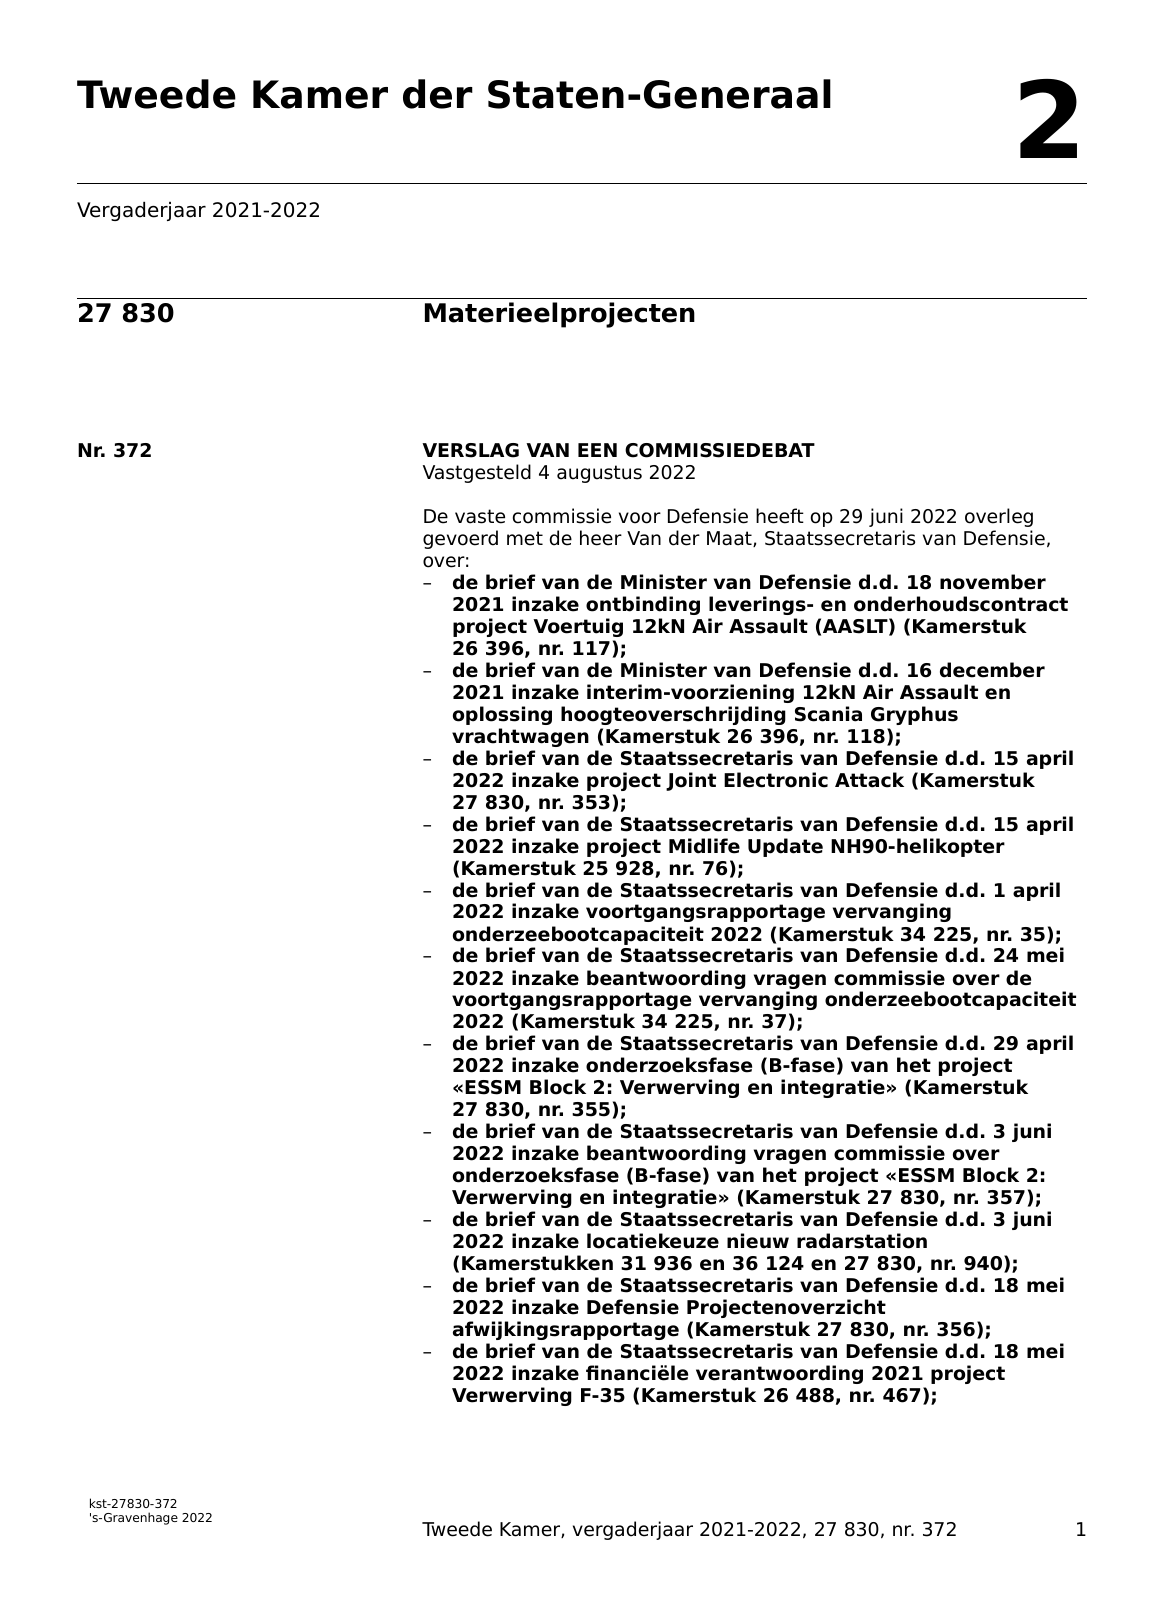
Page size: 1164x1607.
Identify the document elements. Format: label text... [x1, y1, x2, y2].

text – de brief van de Staatssecretaris van Defensie d.d. 1 april 2022 inzake voortgangsrapportage vervanging onderzeebootcapaciteit 2022 (Kamerstuk 34 225, nr. 35); [422, 879, 1087, 945]
text Vastgesteld 4 augustus 2022 [422, 462, 1087, 484]
table_header Tweede Kamer der Staten-Generaal [77, 59, 886, 183]
table_cell Vergaderjaar 2021-2022 [77, 184, 1087, 298]
subtitle Nr. 372 VERSLAG VAN EEN COMMISSIEDEBAT [77, 440, 1087, 462]
text – de brief van de Staatssecretaris van Defensie d.d. 3 juni 2022 inzake locatiekeuze nieuw radarstation (Kamerstukken 31 936 en 36 124 en 27 830, nr. 940); [422, 1209, 1087, 1275]
text – de brief van de Staatssecretaris van Defensie d.d. 18 mei 2022 inzake financiële verantwoording 2021 project Verwerving F-35 (Kamerstuk 26 488, nr. 467); [422, 1341, 1087, 1407]
text – de brief van de Staatssecretaris van Defensie d.d. 18 mei 2022 inzake Defensie Projectenoverzicht afwijkingsrapportage (Kamerstuk 27 830, nr. 356); [422, 1275, 1087, 1341]
text De vaste commissie voor Defensie heeft op 29 juni 2022 overleg gevoerd met de heer Van der Maat, Staatssecretaris van Defensie, over: [422, 506, 1087, 572]
table_header 2 [886, 59, 1087, 183]
text – de brief van de Staatssecretaris van Defensie d.d. 15 april 2022 inzake project Joint Electronic Attack (Kamerstuk 27 830, nr. 353); [422, 748, 1087, 813]
text 's-Gravenhage 2022 [88, 1511, 323, 1525]
text – de brief van de Staatssecretaris van Defensie d.d. 29 april 2022 inzake onderzoeksfase (B-fase) van het project «ESSM Block 2: Verwerving en integratie» (Kamerstuk 27 830, nr. 355); [422, 1033, 1087, 1121]
text – de brief van de Minister van Defensie d.d. 18 november 2021 inzake ontbinding leverings- en onderhoudscontract project Voertuig 12kN Air Assault (AASLT) (Kamerstuk 26 396, nr. 117); [422, 572, 1087, 660]
subtitle 27 830 Materieelprojecten [77, 299, 1087, 329]
text – de brief van de Minister van Defensie d.d. 16 december 2021 inzake interim-voorziening 12kN Air Assault en oplossing hoogteoverschrijding Scania Gryphus vrachtwagen (Kamerstuk 26 396, nr. 118); [422, 660, 1087, 748]
text – de brief van de Staatssecretaris van Defensie d.d. 15 april 2022 inzake project Midlife Update NH90-helikopter (Kamerstuk 25 928, nr. 76); [422, 813, 1087, 879]
text kst-27830-372 [88, 1497, 323, 1511]
text – de brief van de Staatssecretaris van Defensie d.d. 3 juni 2022 inzake beantwoording vragen commissie over onderzoeksfase (B-fase) van het project «ESSM Block 2: Verwerving en integratie» (Kamerstuk 27 830, nr. 357); [422, 1121, 1087, 1209]
text – de brief van de Staatssecretaris van Defensie d.d. 24 mei 2022 inzake beantwoording vragen commissie over de voortgangsrapportage vervanging onderzeebootcapaciteit 2022 (Kamerstuk 34 225, nr. 37); [422, 945, 1087, 1033]
